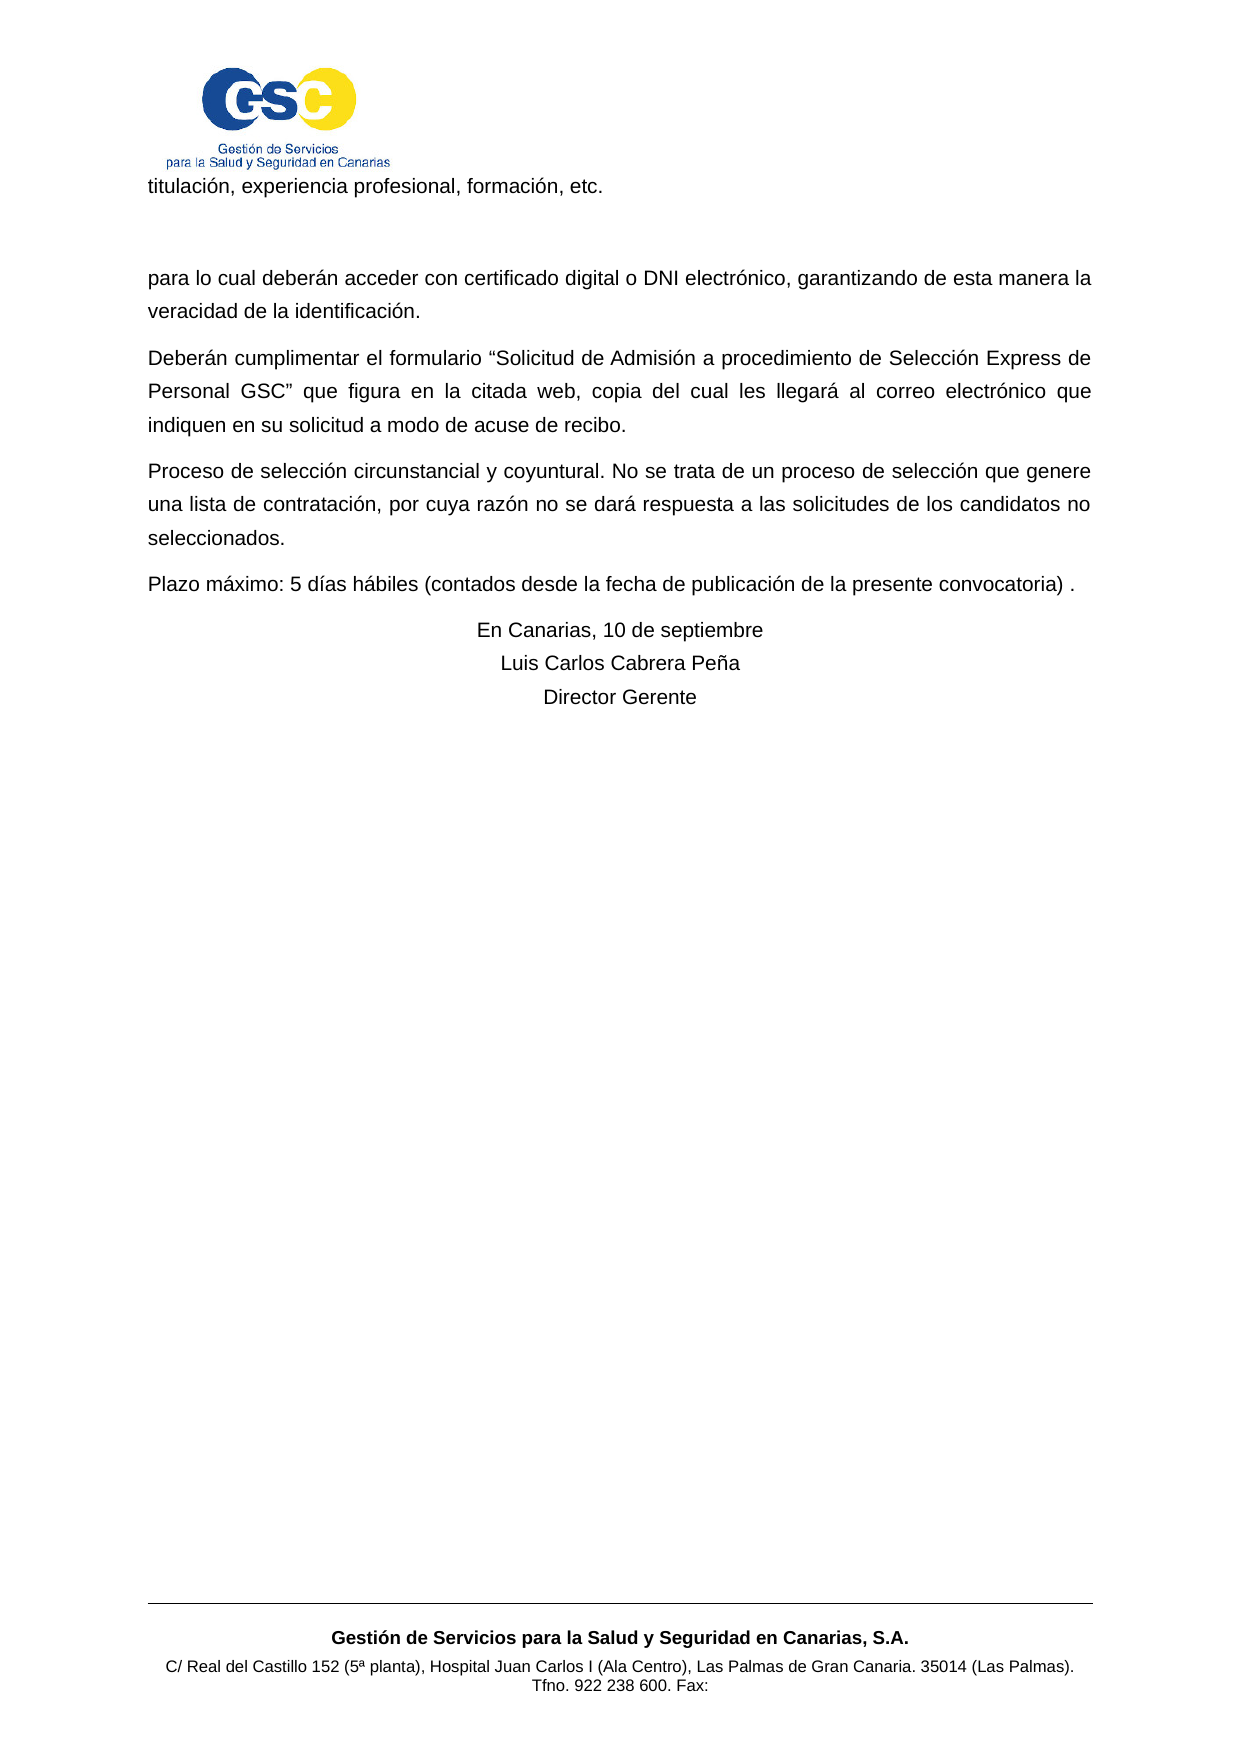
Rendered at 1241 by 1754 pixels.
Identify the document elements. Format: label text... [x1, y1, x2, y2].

text titulación, experiencia profesional, formación, etc. [148, 174, 1093, 198]
text En Canarias, 10 de septiembre Luis Carlos Cabrera Peña Director Gerente [148, 618, 1093, 709]
text para lo cual deberán acceder con certificado digital o DNI electrónico, garantizando de esta manera la veracidad de la identificación. [148, 266, 1093, 323]
text Plazo máximo: 5 días hábiles (contados desde la fecha de publicación de la presente convocatoria) . [148, 572, 1093, 596]
text Proceso de selección circunstancial y coyuntural. No se trata de un proceso de selección que genere una lista de contratación, por cuya razón no se dará respuesta a las solicitudes de los candidatos no seleccionados. [148, 458, 1093, 549]
text Deberán cumplimentar el formulario “Solicitud de Admisión a procedimiento de Selección Express de Personal GSC” que figura en la citada web, copia del cual les llegará al correo electrónico que indiquen en su solicitud a modo de acuse de recibo. [148, 345, 1093, 436]
